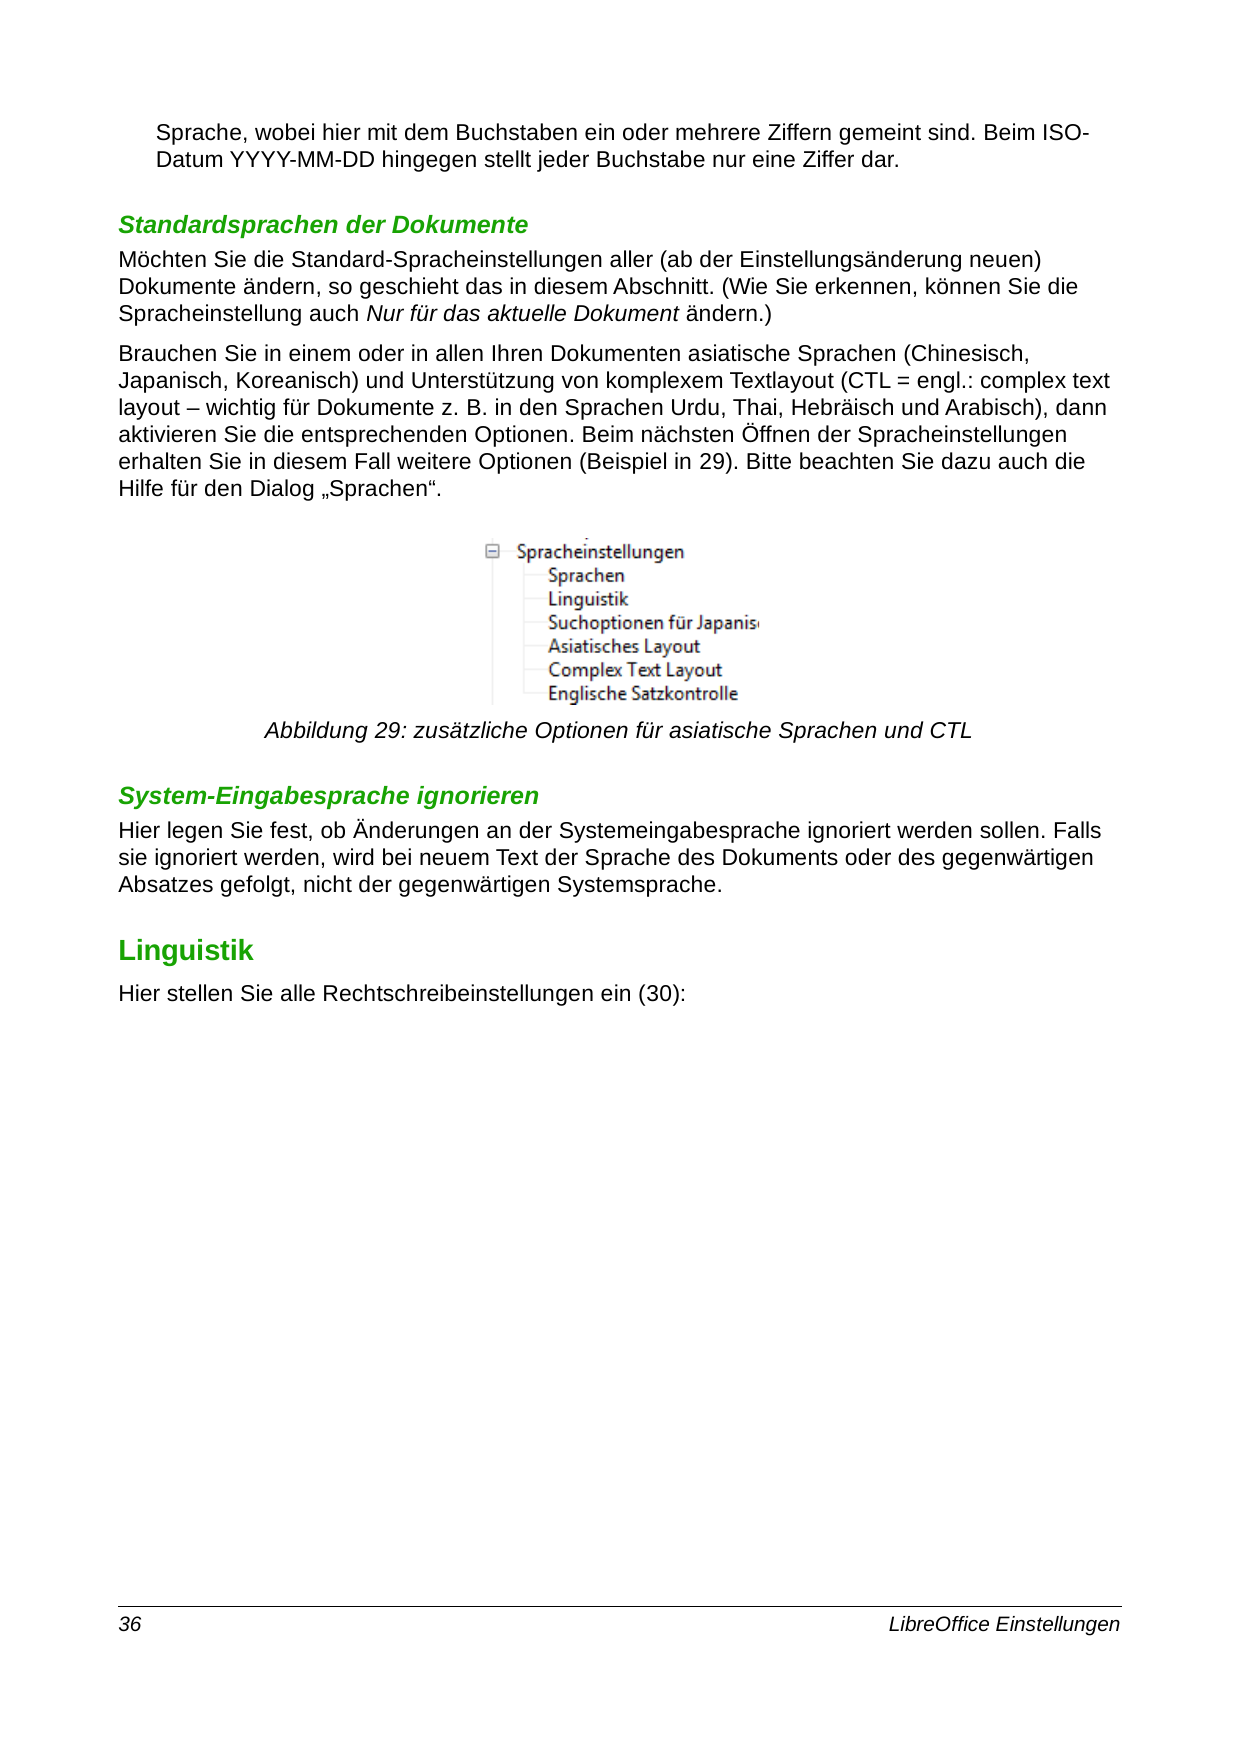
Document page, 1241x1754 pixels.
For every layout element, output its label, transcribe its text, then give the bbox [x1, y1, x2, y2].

subtitle Standardsprachen der Dokumente [118, 210, 1122, 239]
text Hier legen Sie fest, ob Änderungen an der Systemeingabesprache ignoriert werden sollen. Falls sie ignoriert werden, wird bei neuem Text der Sprache des Dokuments oder des gegenwärtigen Absatzes gefolgt, nicht der gegenwärtigen Systemsprache. [118, 817, 1122, 898]
subtitle Linguistik [118, 933, 1122, 967]
text Sprache, wobei hier mit dem Buchstaben ein oder mehrere Ziffern gemeint sind. Beim ISO-Datum YYYY-MM-DD hingegen stellt jeder Buchstabe nur eine Ziffer dar. [156, 118, 1122, 172]
text Möchten Sie die Standard-Spracheinstellungen aller (ab der Einstellungsänderung neuen) Dokumente ändern, so geschieht das in diesem Abschnitt. (Wie Sie erkennen, können Sie die Spracheinstellung auch Nur für das aktuelle Dokument ändern.) [118, 245, 1122, 326]
text Abbildung 29: zusätzliche Optionen für asiatische Sprachen und CTL [264, 717, 976, 744]
text Brauchen Sie in einem oder in allen Ihren Dokumenten asiatische Sprachen (Chinesisch, Japanisch, Koreanisch) und Unterstützung von komplexem Textlayout (CTL = engl.: complex text layout – wichtig für Dokumente z. B. in den Sprachen Urdu, Thai, Hebräisch und Arabisch), dann aktivieren Sie die entsprechenden Optionen. Beim nächsten Öffnen der Spracheinstellungen erhalten Sie in diesem Fall weitere Optionen (Beispiel in Abbildung 29). Bitte beachten Sie dazu auch die Hilfe für den Dialog „Sprachen“. [118, 339, 1122, 501]
picture [481, 538, 760, 705]
subtitle System-Eingabesprache ignorieren [118, 781, 1122, 810]
text Hier stellen Sie alle Rechtschreibeinstellungen ein (Abbildung 30): [118, 979, 1122, 1006]
